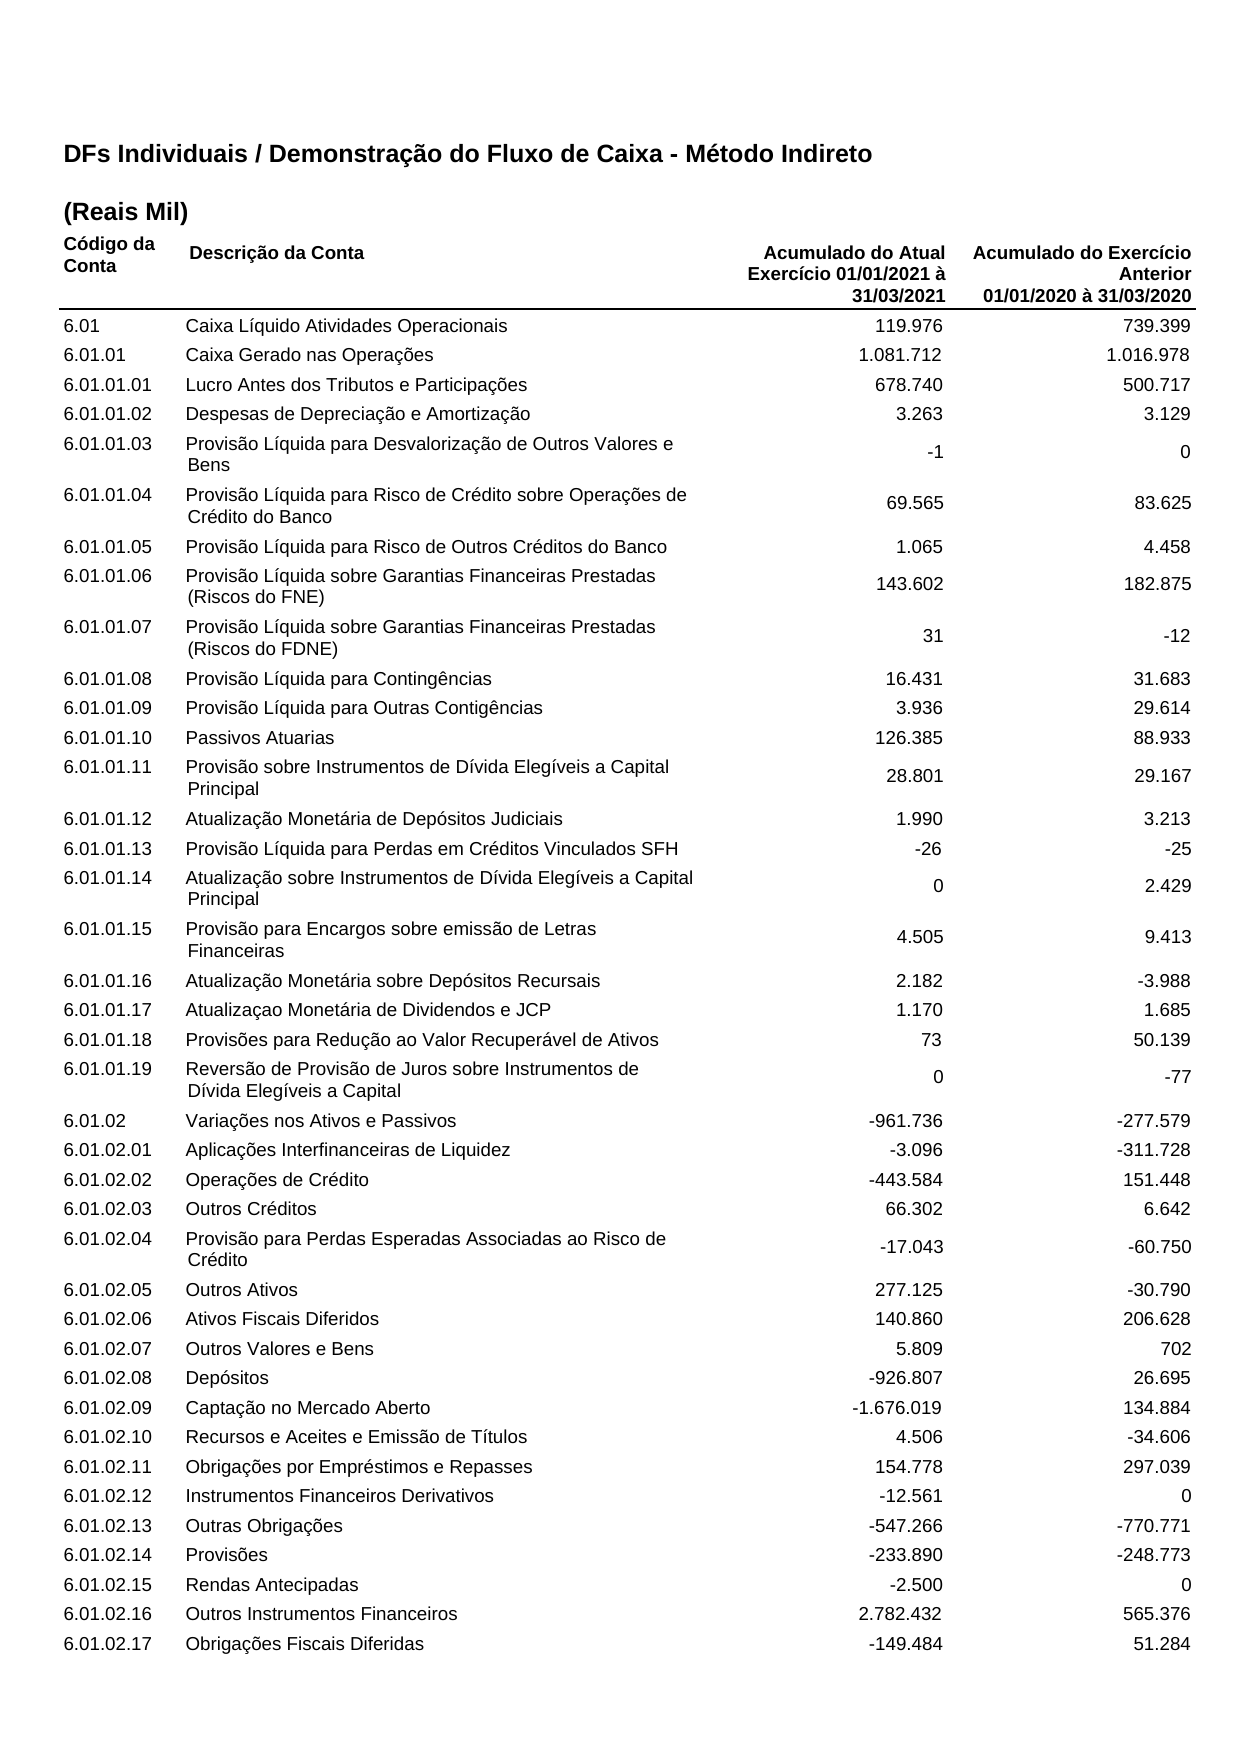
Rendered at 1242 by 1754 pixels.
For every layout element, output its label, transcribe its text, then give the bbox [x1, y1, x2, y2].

text 6.01.02.11 Obrigações por Empréstimos e Repasses 154.778 297.039 [63, 1456, 1225, 1477]
text 6.01.01.11 Provisão sobre Instrumentos de Dívida Elegíveis a Capital [63, 756, 678, 778]
text 6.01.02.03 Outros Créditos 66.302 6.642 [63, 1198, 1225, 1219]
text 143.602 182.875 [876, 573, 1225, 595]
text Crédito [187, 1249, 670, 1270]
text 0 -77 [933, 1066, 1225, 1088]
text 6.01.02.14 Provisões -233.890 -248.773 [63, 1544, 1225, 1566]
text 6.01.02.07 Outros Valores e Bens 5.809 702 [63, 1338, 1225, 1359]
text 6.01.02.02 Operações de Crédito -443.584 151.448 [63, 1168, 1225, 1190]
text 6.01.01 Caixa Gerado nas Operações 1.081.712 1.016.978 [63, 344, 1225, 366]
text Código da [63, 233, 162, 254]
text 28.801 29.167 [886, 764, 1225, 786]
text Anterior [1118, 263, 1225, 284]
text 31 -12 [923, 624, 1225, 646]
text 6.01.01.19 Reversão de Provisão de Juros sobre Instrumentos de [63, 1058, 648, 1079]
text 4.505 9.413 [897, 926, 1225, 948]
text Principal [187, 888, 697, 910]
text Bens [187, 454, 691, 476]
text Crédito do Banco [187, 505, 691, 527]
text 6.01.02.10 Recursos e Aceites e Emissão de Títulos 4.506 -34.606 [63, 1426, 1225, 1448]
text 6.01.01.08 Provisão Líquida para Contingências 16.431 31.683 [63, 668, 1225, 689]
text 6.01.01.07 Provisão Líquida sobre Garantias Financeiras Prestadas [63, 616, 665, 638]
text 6.01.01.04 Provisão Líquida para Risco de Crédito sobre Operações de [63, 484, 696, 505]
text 6.01.01.18 Provisões para Redução ao Valor Recuperável de Ativos 73 50.139 [63, 1028, 1225, 1049]
text 6.01.02.15 Rendas Antecipadas -2.500 0 [63, 1573, 1225, 1595]
text 6.01.01.03 Provisão Líquida para Desvalorização de Outros Valores e [63, 432, 691, 454]
text 6.01.02 Variações nos Ativos e Passivos -961.736 -277.579 [63, 1109, 1225, 1131]
text (Riscos do FDNE) [187, 638, 659, 659]
text -1 0 [927, 441, 1225, 462]
text 6.01.01.12 Atualização Monetária de Depósitos Judiciais 1.990 3.213 [63, 808, 1225, 829]
text Principal [187, 778, 673, 799]
text 6.01.01.10 Passivos Atuarias 126.385 88.933 [63, 727, 1225, 748]
text Exercício 01/01/2021 à [187, 263, 946, 284]
text 31/03/2021 [187, 284, 946, 306]
text 6.01.02.09 Captação no Mercado Aberto -1.676.019 134.884 [63, 1397, 1225, 1418]
text 6.01.02.08 Depósitos -926.807 26.695 [63, 1367, 1225, 1389]
text (Riscos do FNE) [187, 586, 659, 608]
text 6.01.01.15 Provisão para Encargos sobre emissão de Letras [63, 918, 697, 939]
text -17.043 -60.750 [880, 1236, 1225, 1257]
text 6.01.02.04 Provisão para Perdas Esperadas Associadas ao Risco de [63, 1227, 675, 1249]
text Descrição da Conta Acumulado do Atual [182, 241, 946, 263]
text Dívida Elegíveis a Capital [187, 1079, 643, 1101]
text Conta [63, 254, 157, 276]
text 6.01.02.17 Obrigações Fiscais Diferidas -149.484 51.284 [63, 1632, 1225, 1654]
text DFs Individuais / Demonstração do Fluxo de Caixa - Método Indireto [63, 139, 1225, 168]
text 6.01 Caixa Líquido Atividades Operacionais 119.976 739.399 [63, 314, 1225, 336]
text 01/01/2020 à 31/03/2020 [983, 284, 1225, 306]
text 6.01.01.14 Atualização sobre Instrumentos de Dívida Elegíveis a Capital [63, 867, 702, 888]
text 6.01.02.05 Outros Ativos 277.125 -30.790 [63, 1279, 1225, 1300]
text 6.01.02.06 Ativos Fiscais Diferidos 140.860 206.628 [63, 1308, 1225, 1330]
text 6.01.01.17 Atualizaçao Monetária de Dividendos e JCP 1.170 1.685 [63, 999, 1225, 1021]
text 0 2.429 [933, 875, 1225, 896]
text 6.01.02.16 Outros Instrumentos Financeiros 2.782.432 565.376 [63, 1603, 1225, 1624]
text 6.01.01.02 Despesas de Depreciação e Amortização 3.263 3.129 [63, 403, 1225, 424]
text 6.01.01.16 Atualização Monetária sobre Depósitos Recursais 2.182 -3.988 [63, 969, 1225, 991]
text 6.01.01.01 Lucro Antes dos Tributos e Participações 678.740 500.717 [63, 373, 1225, 395]
text Financeiras [187, 939, 697, 961]
text 6.01.01.09 Provisão Líquida para Outras Contigências 3.936 29.614 [63, 697, 1225, 719]
text 6.01.01.06 Provisão Líquida sobre Garantias Financeiras Prestadas [63, 565, 665, 586]
text 6.01.02.01 Aplicações Interfinanceiras de Liquidez -3.096 -311.728 [63, 1139, 1225, 1160]
text 6.01.02.13 Outras Obrigações -547.266 -770.771 [63, 1514, 1225, 1536]
text 6.01.01.05 Provisão Líquida para Risco de Outros Créditos do Banco 1.065 4.458 [63, 535, 1225, 556]
text (Reais Mil) [63, 196, 1225, 224]
text 6.01.01.13 Provisão Líquida para Perdas em Créditos Vinculados SFH -26 -25 [63, 837, 1225, 858]
text 6.01.02.12 Instrumentos Financeiros Derivativos -12.561 0 [63, 1485, 1225, 1507]
text Acumulado do Exercício [973, 241, 1225, 263]
text 69.565 83.625 [886, 492, 1225, 514]
